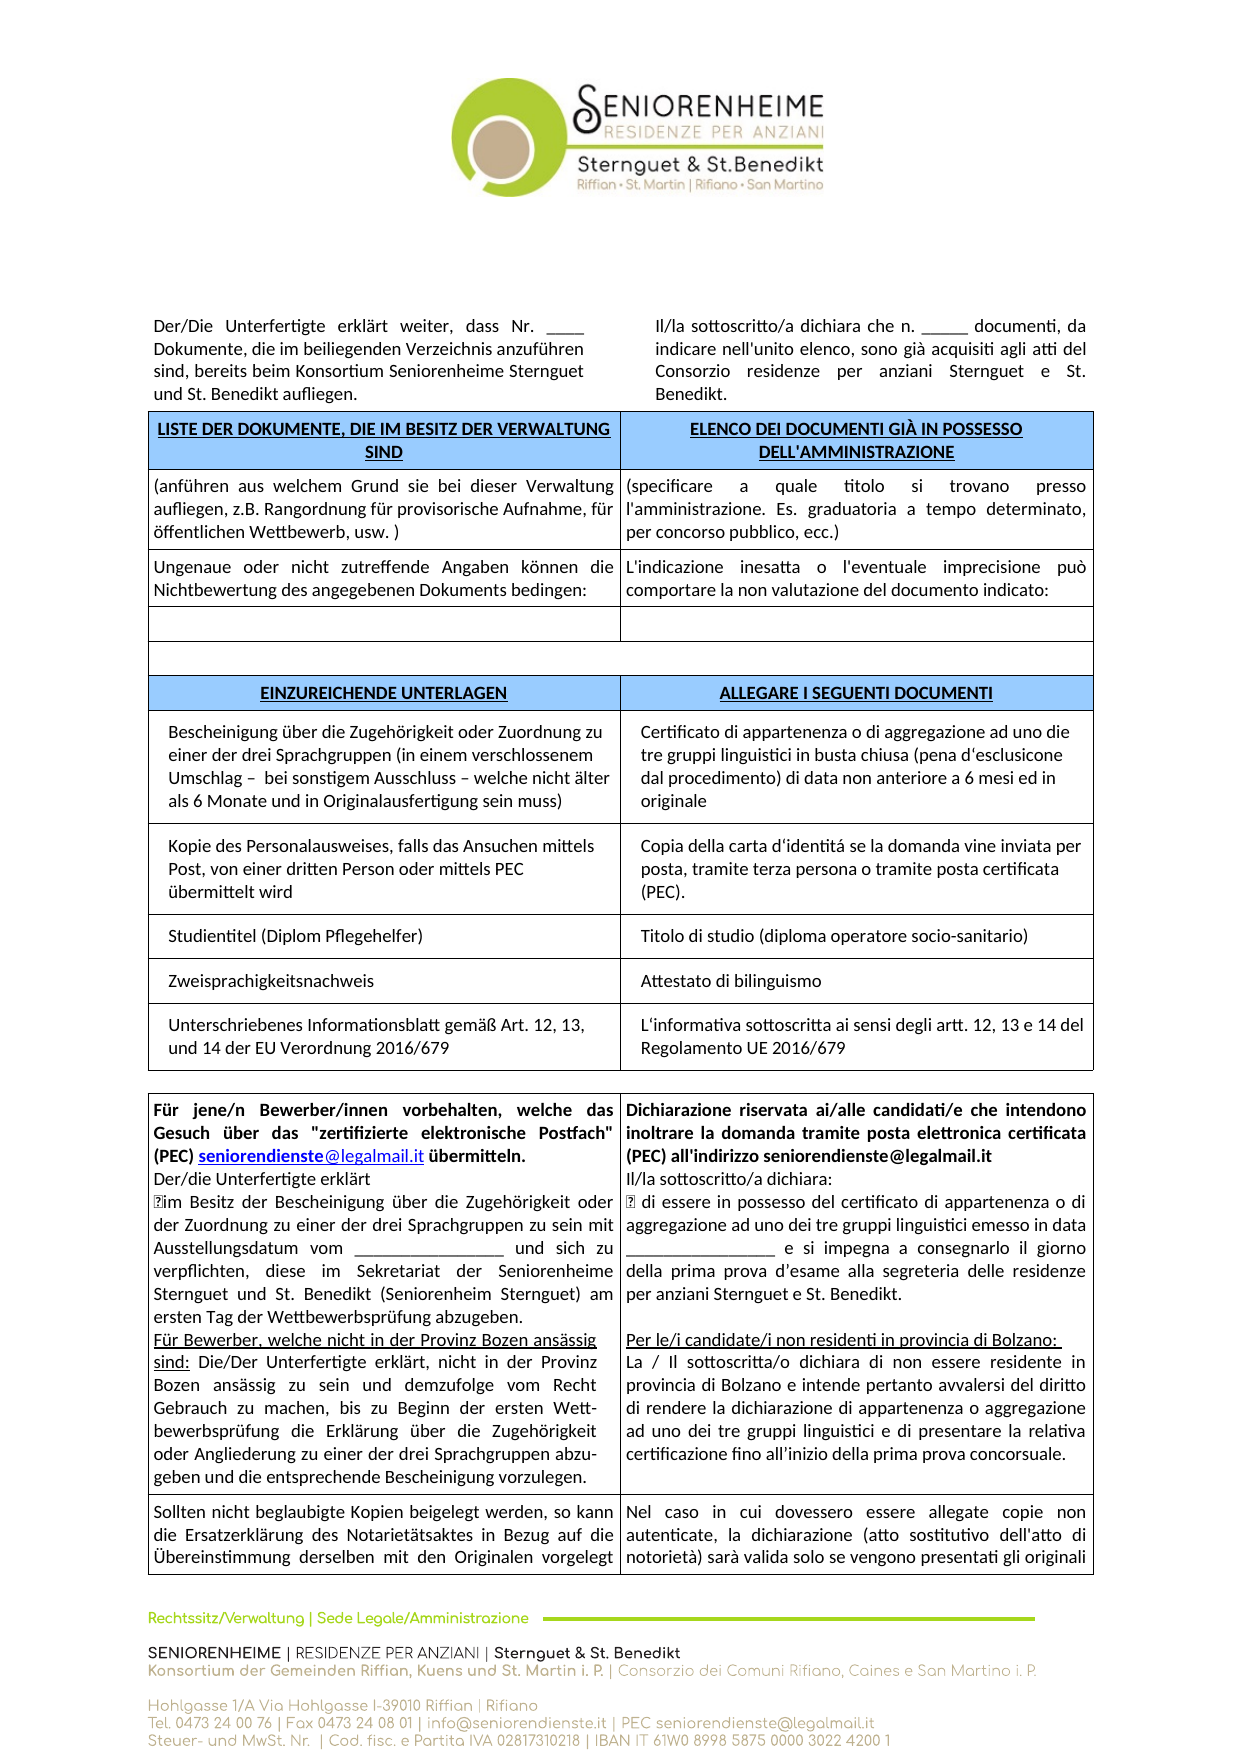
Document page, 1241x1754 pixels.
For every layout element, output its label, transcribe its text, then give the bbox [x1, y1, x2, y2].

table_cell Studientitel (Diplom Pflegehelfer) [149, 915, 620, 958]
table_header Il/la sottoscritto/a dichiara che n. _____ documenti, da indicare nell'unito elenco, sono già acquisiti agli atti del Consorzio residenze per anziani Sternguet e St. Benedikt. [620, 308, 1093, 411]
table_cell L‘informativa sottoscritta ai sensi degli artt. 12, 13 e 14 del Regolamento UE 2016/679 [621, 1004, 1093, 1070]
table_cell (anführen aus welchem Grund sie bei dieser Verwaltung aufliegen, z.B. Rangordnung für provisorische Aufnahme, für öffentlichen Wettbewerb, usw. ) [149, 470, 620, 549]
table_header EINZUREICHENDE UNTERLAGEN [149, 676, 620, 710]
table_cell Copia della carta d‘identitá se la domanda vine inviata per posta, tramite terza persona o tramite posta certificata (PEC). [621, 824, 1093, 913]
table_cell Titolo di studio (diploma operatore socio-sanitario) [621, 915, 1093, 958]
table_cell Nel caso in cui dovessero essere allegate copie non autenticate, la dichiarazione (atto sostitutivo dell'atto di notorietà) sarà valida solo se vengono presentati gli originali [621, 1495, 1093, 1574]
table_header Der/Die Unterfertigte erklärt weiter, dass Nr. ____ Dokumente, die im beiliegenden Verzeichnis anzuführen sind, bereits beim Konsortium Seniorenheime Sternguet und St. Benedikt aufliegen. [148, 308, 620, 411]
table_cell Unterschriebenes Informationsblatt gemäß Art. 12, 13, und 14 der EU Verordnung 2016/679 [149, 1004, 620, 1070]
table_cell [149, 607, 620, 641]
picture [451, 78, 824, 197]
table_cell [621, 607, 1093, 641]
table_cell LISTE DER DOKUMENTE, DIE IM BESITZ DER VERWALTUNG SIND [149, 412, 620, 469]
table_cell (specificare a quale titolo si trovano presso l'amministrazione. Es. graduatoria a tempo determinato, per concorso pubblico, ecc.) [621, 470, 1093, 549]
table_cell Zweisprachigkeitsnachweis [149, 959, 620, 1002]
table_header ALLEGARE I SEGUENTI DOCUMENTI [621, 676, 1093, 710]
table_cell Attestato di bilinguismo [621, 959, 1093, 1002]
table_header Für jene/n Bewerber/innen vorbehalten, welche das Gesuch über das "zertifizierte elektronische Postfach" (PEC) seniorendienste@legalmail.it übermitteln. Der/die Unterfertigte erklärt im Besitz der Bescheinigung über die Zugehörigkeit oder der Zuordnung zu einer der drei Sprachgruppen zu sein mit Ausstellungsdatum vom ________________ und sich zu verpflichten, diese im Sekretariat der Seniorenheime Sternguet und St. Benedikt (Seniorenheim Sternguet) am ersten Tag der Wettbewerbsprüfung abzugeben. Für Bewerber, welche nicht in der Provinz Bozen ansässig sind: Die/Der Unterfertigte erklärt, nicht in der Provinz Bozen ansässig zu sein und demzufolge vom Recht Gebrauch zu machen, bis zu Beginn der ersten Wett-bewerbsprüfung die Erklärung über die Zugehörigkeit oder Angliederung zu einer der drei Sprachgruppen abzu-geben und die entsprechende Bescheinigung vorzulegen. [149, 1094, 620, 1494]
table_cell Ungenaue oder nicht zutreffende Angaben können die Nichtbewertung des angegebenen Dokuments bedingen: [149, 550, 620, 606]
table_cell Bescheinigung über die Zugehörigkeit oder Zuordnung zu einer der drei Sprachgruppen (in einem verschlossenem Umschlag – bei sonstigem Ausschluss – welche nicht älter als 6 Monate und in Originalausfertigung sein muss) [149, 711, 620, 823]
table_cell Sollten nicht beglaubigte Kopien beigelegt werden, so kann die Ersatzerklärung des Notarietätsaktes in Bezug auf die Übereinstimmung derselben mit den Originalen vorgelegt [149, 1495, 620, 1574]
table_header Dichiarazione riservata ai/alle candidati/e che intendono inoltrare la domanda tramite posta elettronica certificata (PEC) all'indirizzo seniorendienste@legalmail.it Il/la sottoscritto/a dichiara:  di essere in possesso del certificato di appartenenza o di aggregazione ad uno dei tre gruppi linguistici emesso in data ________________ e si impegna a consegnarlo il giorno della prima prova d’esame alla segreteria delle residenze per anziani Sternguet e St. Benedikt. Per le/i candidate/i non residenti in provincia di Bolzano: La / Il sottoscritta/o dichiara di non essere residente in provincia di Bolzano e intende pertanto avvalersi del diritto di rendere la dichiarazione di appartenenza o aggregazione ad uno dei tre gruppi linguistici e di presentare la relativa certificazione fino all’inizio della prima prova concorsuale. [621, 1094, 1093, 1494]
table_cell Certificato di appartenenza o di aggregazione ad uno die tre gruppi linguistici in busta chiusa (pena d‘esclusicone dal procedimento) di data non anteriore a 6 mesi ed in originale [621, 711, 1093, 823]
table_cell Kopie des Personalausweises, falls das Ansuchen mittels Post, von einer dritten Person oder mittels PEC übermittelt wird [149, 824, 620, 913]
table_cell L'indicazione inesatta o l'eventuale imprecisione può comportare la non valutazione del documento indicato: [621, 550, 1093, 606]
table_cell ELENCO DEI DOCUMENTI GIÀ IN POSSESSO DELL'AMMINISTRAZIONE [621, 412, 1093, 469]
table_header [149, 642, 1093, 675]
